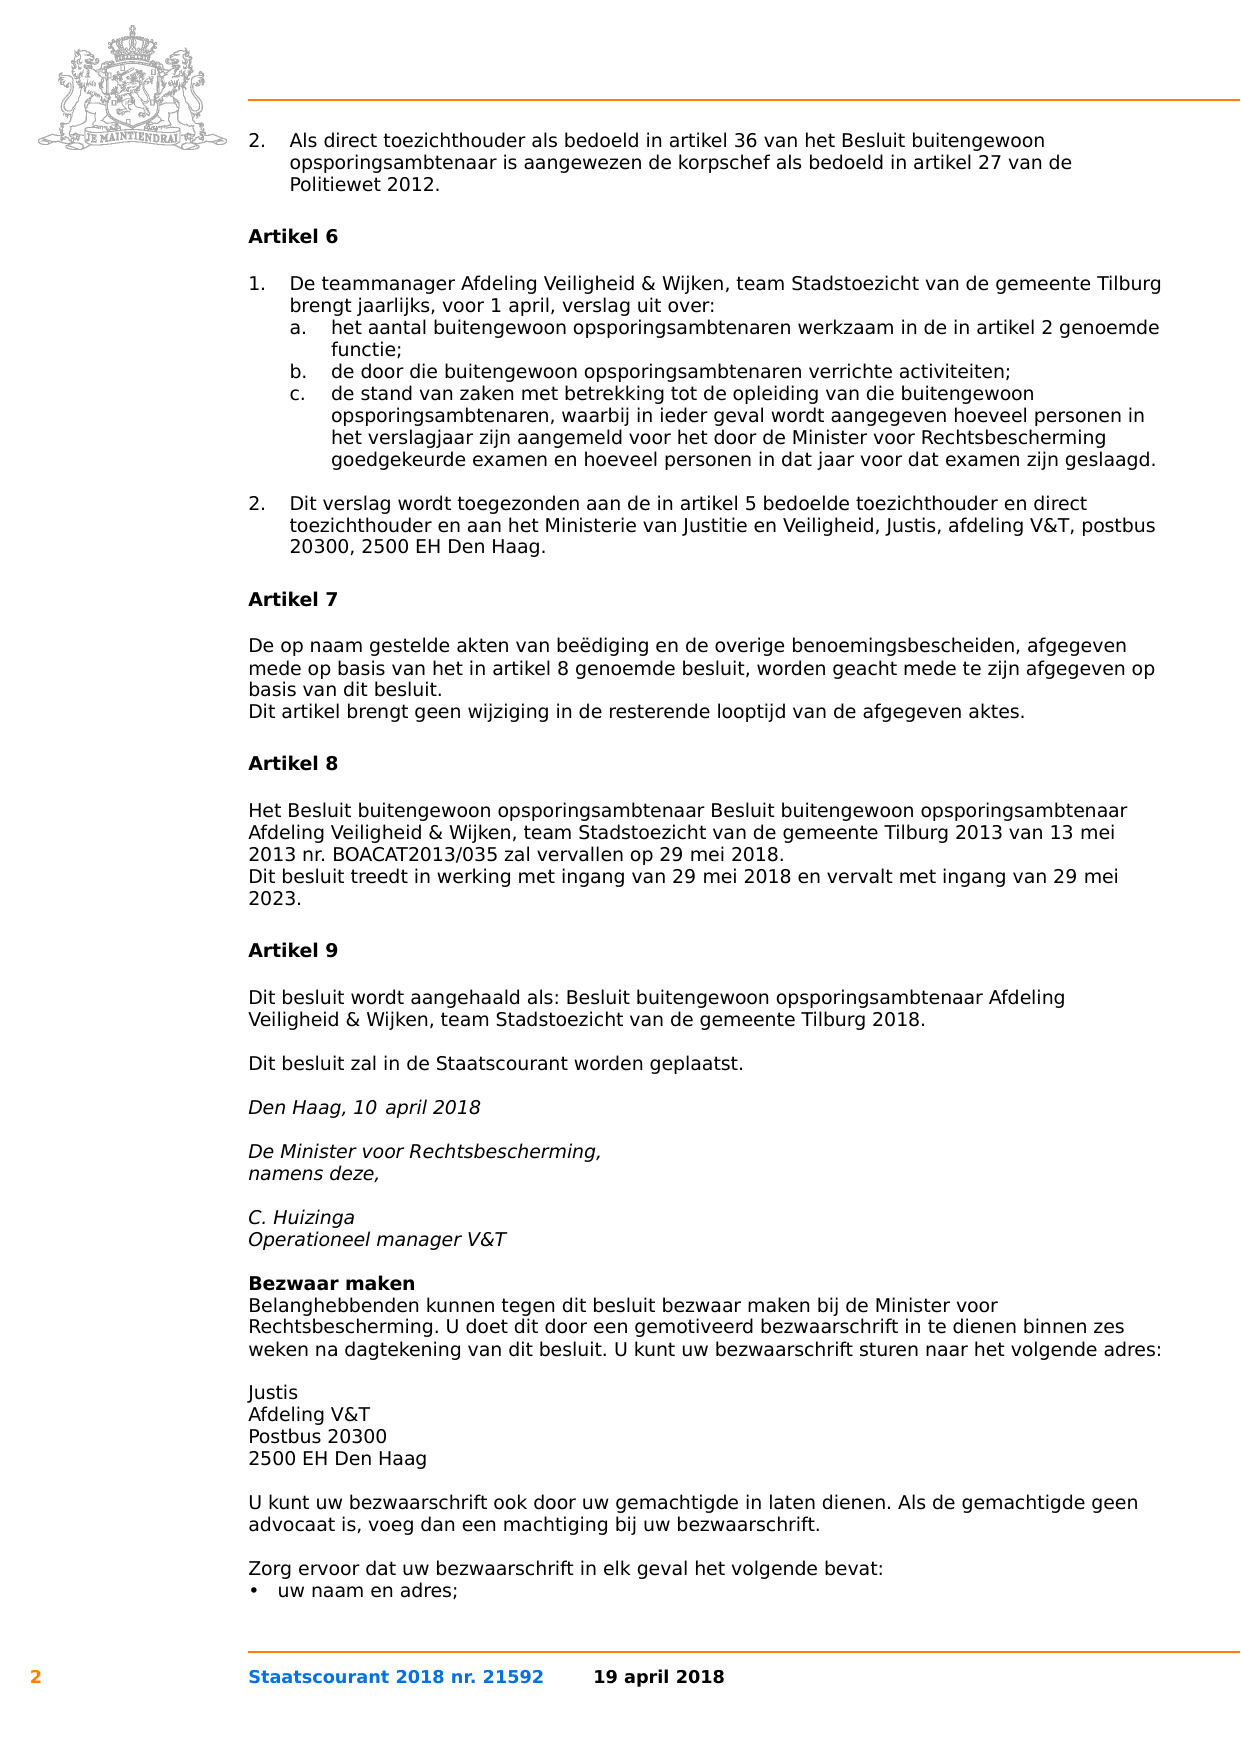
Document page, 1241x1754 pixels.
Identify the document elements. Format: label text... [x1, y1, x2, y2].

subtitle Artikel 6 [248, 226, 1163, 248]
text Dit besluit zal in de Staatscourant worden geplaatst. [248, 1053, 1163, 1075]
text Justis [248, 1382, 1163, 1404]
text Den Haag, 10 april 2018 [248, 1097, 1163, 1119]
text 2. Dit verslag wordt toegezonden aan de in artikel 5 bedoelde toezichthouder en direct toezichthouder en aan het Ministerie van Justitie en Veiligheid, Justis, afdeling V&T, postbus 20300, 2500 EH Den Haag. [248, 492, 1163, 558]
text Dit artikel brengt geen wijziging in de resterende looptijd van de afgegeven aktes. [248, 701, 1163, 723]
text De op naam gestelde akten van beëdiging en de overige benoemingsbescheiden, afgegeven mede op basis van het in artikel 8 genoemde besluit, worden geacht mede te zijn afgegeven op basis van dit besluit. [248, 635, 1163, 701]
text c. de stand van zaken met betrekking tot de opleiding van die buitengewoon opsporingsambtenaren, waarbij in ieder geval wordt aangegeven hoeveel personen in het verslagjaar zijn aangemeld voor het door de Minister voor Rechtsbescherming goedgekeurde examen en hoeveel personen in dat jaar voor dat examen zijn geslaagd. [289, 383, 1163, 471]
text 2. Als direct toezichthouder als bedoeld in artikel 36 van het Besluit buitengewoon opsporingsambtenaar is aangewezen de korpschef als bedoeld in artikel 27 van de Politiewet 2012. [248, 130, 1163, 196]
picture [38, 25, 227, 150]
text Dit besluit treedt in werking met ingang van 29 mei 2018 en vervalt met ingang van 29 mei 2023. [248, 866, 1163, 910]
text Belanghebbenden kunnen tegen dit besluit bezwaar maken bij de Minister voor Rechtsbescherming. U doet dit door een gemotiveerd bezwaarschrift in te dienen binnen zes weken na dagtekening van dit besluit. U kunt uw bezwaarschrift sturen naar het volgende adres: [248, 1294, 1163, 1360]
text De Minister voor Rechtsbescherming, namens deze, C. Huizinga Operationeel manager V&T [248, 1141, 1163, 1251]
text Postbus 20300 [248, 1426, 1163, 1448]
subtitle Artikel 9 [248, 940, 1163, 962]
text Afdeling V&T [248, 1404, 1163, 1426]
text Dit besluit wordt aangehaald als: Besluit buitengewoon opsporingsambtenaar Afdeling Veiligheid & Wijken, team Stadstoezicht van de gemeente Tilburg 2018. [248, 987, 1163, 1031]
subtitle Artikel 8 [248, 753, 1163, 775]
text 2500 EH Den Haag [248, 1448, 1163, 1470]
text Het Besluit buitengewoon opsporingsambtenaar Besluit buitengewoon opsporingsambtenaar Afdeling Veiligheid & Wijken, team Stadstoezicht van de gemeente Tilburg 2013 van 13 mei 2013 nr. BOACAT2013/035 zal vervallen op 29 mei 2018. [248, 800, 1163, 866]
text 1. De teammanager Afdeling Veiligheid & Wijken, team Stadstoezicht van de gemeente Tilburg brengt jaarlijks, voor 1 april, verslag uit over: [248, 273, 1163, 317]
text Zorg ervoor dat uw bezwaarschrift in elk geval het volgende bevat: [248, 1558, 1163, 1580]
text • uw naam en adres; [248, 1580, 1163, 1602]
text b. de door die buitengewoon opsporingsambtenaren verrichte activiteiten; [289, 361, 1163, 383]
text Bezwaar maken [248, 1272, 1163, 1294]
subtitle Artikel 7 [248, 588, 1163, 610]
text U kunt uw bezwaarschrift ook door uw gemachtigde in laten dienen. Als de gemachtigde geen advocaat is, voeg dan een machtiging bij uw bezwaarschrift. [248, 1492, 1163, 1536]
text a. het aantal buitengewoon opsporingsambtenaren werkzaam in de in artikel 2 genoemde functie; [289, 317, 1163, 361]
